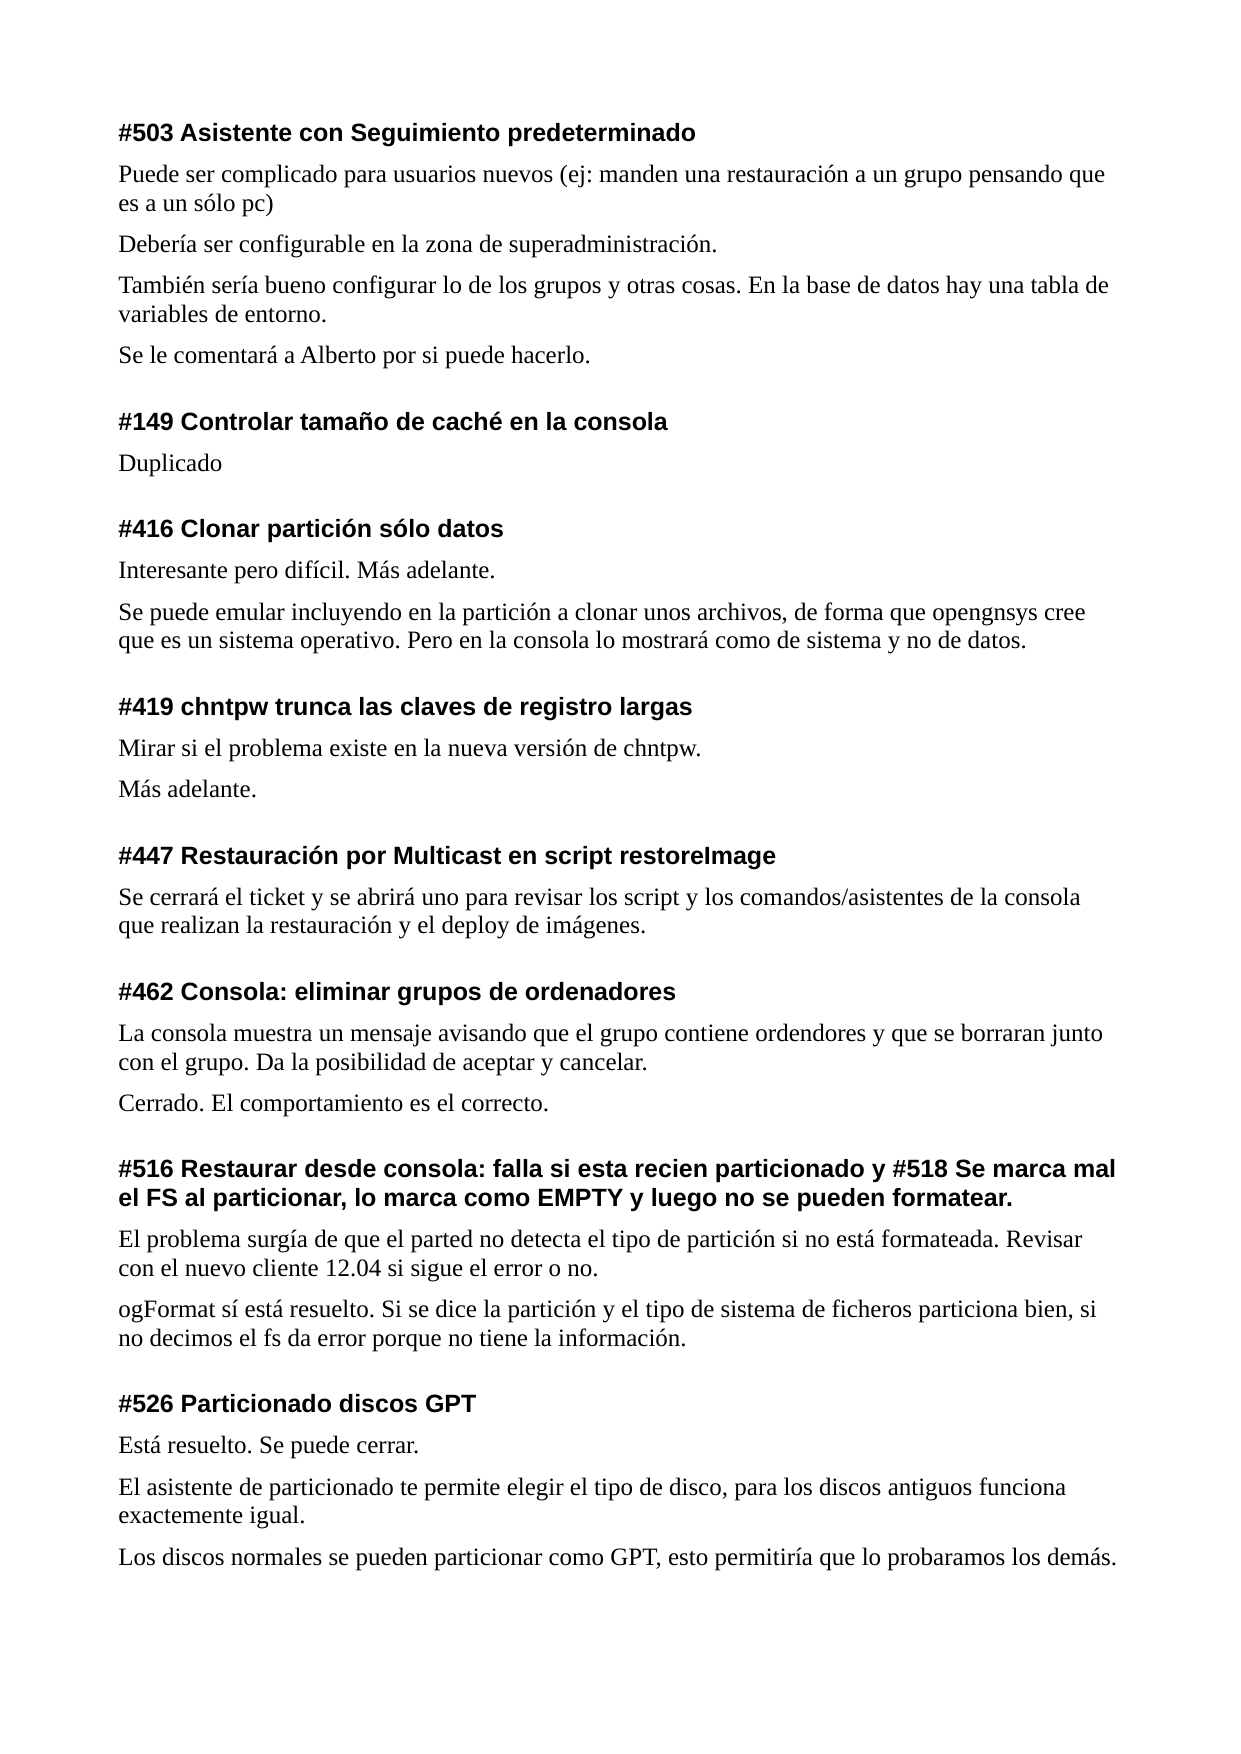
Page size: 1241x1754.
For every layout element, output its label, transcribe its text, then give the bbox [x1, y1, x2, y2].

text El problema surgía de que el parted no detecta el tipo de partición si no está formateada. Revisar con el nuevo cliente 12.04 si sigue el error o no. [118, 1224, 1122, 1282]
subtitle #516 Restaurar desde consola: falla si esta recien particionado y #518 Se marca mal el FS al particionar, lo marca como EMPTY y luego no se pueden formatear. [118, 1154, 1122, 1212]
subtitle #419 chntpw trunca las claves de registro largas [118, 692, 1122, 721]
subtitle #526 Particionado discos GPT [118, 1389, 1122, 1418]
text Se puede emular incluyendo en la partición a clonar unos archivos, de forma que opengnsys cree que es un sistema operativo. Pero en la consola lo mostrará como de sistema y no de datos. [118, 597, 1122, 654]
text Interesante pero difícil. Más adelante. [118, 556, 1122, 584]
text Más adelante. [118, 774, 1122, 803]
text La consola muestra un mensaje avisando que el grupo contiene ordendores y que se borraran junto con el grupo. Da la posibilidad de aceptar y cancelar. [118, 1018, 1122, 1076]
subtitle #503 Asistente con Seguimiento predeterminado [118, 118, 1122, 147]
text El asistente de particionado te permite elegir el tipo de disco, para los discos antiguos funciona exactemente igual. [118, 1472, 1122, 1529]
text Se le comentará a Alberto por si puede hacerlo. [118, 341, 1122, 369]
text También sería bueno configurar lo de los grupos y otras cosas. En la base de datos hay una tabla de variables de entorno. [118, 271, 1122, 328]
text Mirar si el problema existe en la nueva versión de chntpw. [118, 733, 1122, 762]
text Debería ser configurable en la zona de superadministración. [118, 229, 1122, 258]
text Está resuelto. Se puede cerrar. [118, 1431, 1122, 1459]
subtitle #416 Clonar partición sólo datos [118, 514, 1122, 543]
text Cerrado. El comportamiento es el correcto. [118, 1088, 1122, 1117]
subtitle #447 Restauración por Multicast en script restoreImage [118, 841, 1122, 869]
text Se cerrará el ticket y se abrirá uno para revisar los script y los comandos/asistentes de la consola que realizan la restauración y el deploy de imágenes. [118, 882, 1122, 939]
subtitle #462 Consola: eliminar grupos de ordenadores [118, 977, 1122, 1006]
text Los discos normales se pueden particionar como GPT, esto permitiría que lo probaramos los demás. [118, 1542, 1122, 1571]
text Puede ser complicado para usuarios nuevos (ej: manden una restauración a un grupo pensando que es a un sólo pc) [118, 159, 1122, 217]
subtitle #149 Controlar tamaño de caché en la consola [118, 407, 1122, 436]
text ogFormat sí está resuelto. Si se dice la partición y el tipo de sistema de ficheros particiona bien, si no decimos el fs da error porque no tiene la información. [118, 1294, 1122, 1352]
text Duplicado [118, 448, 1122, 477]
